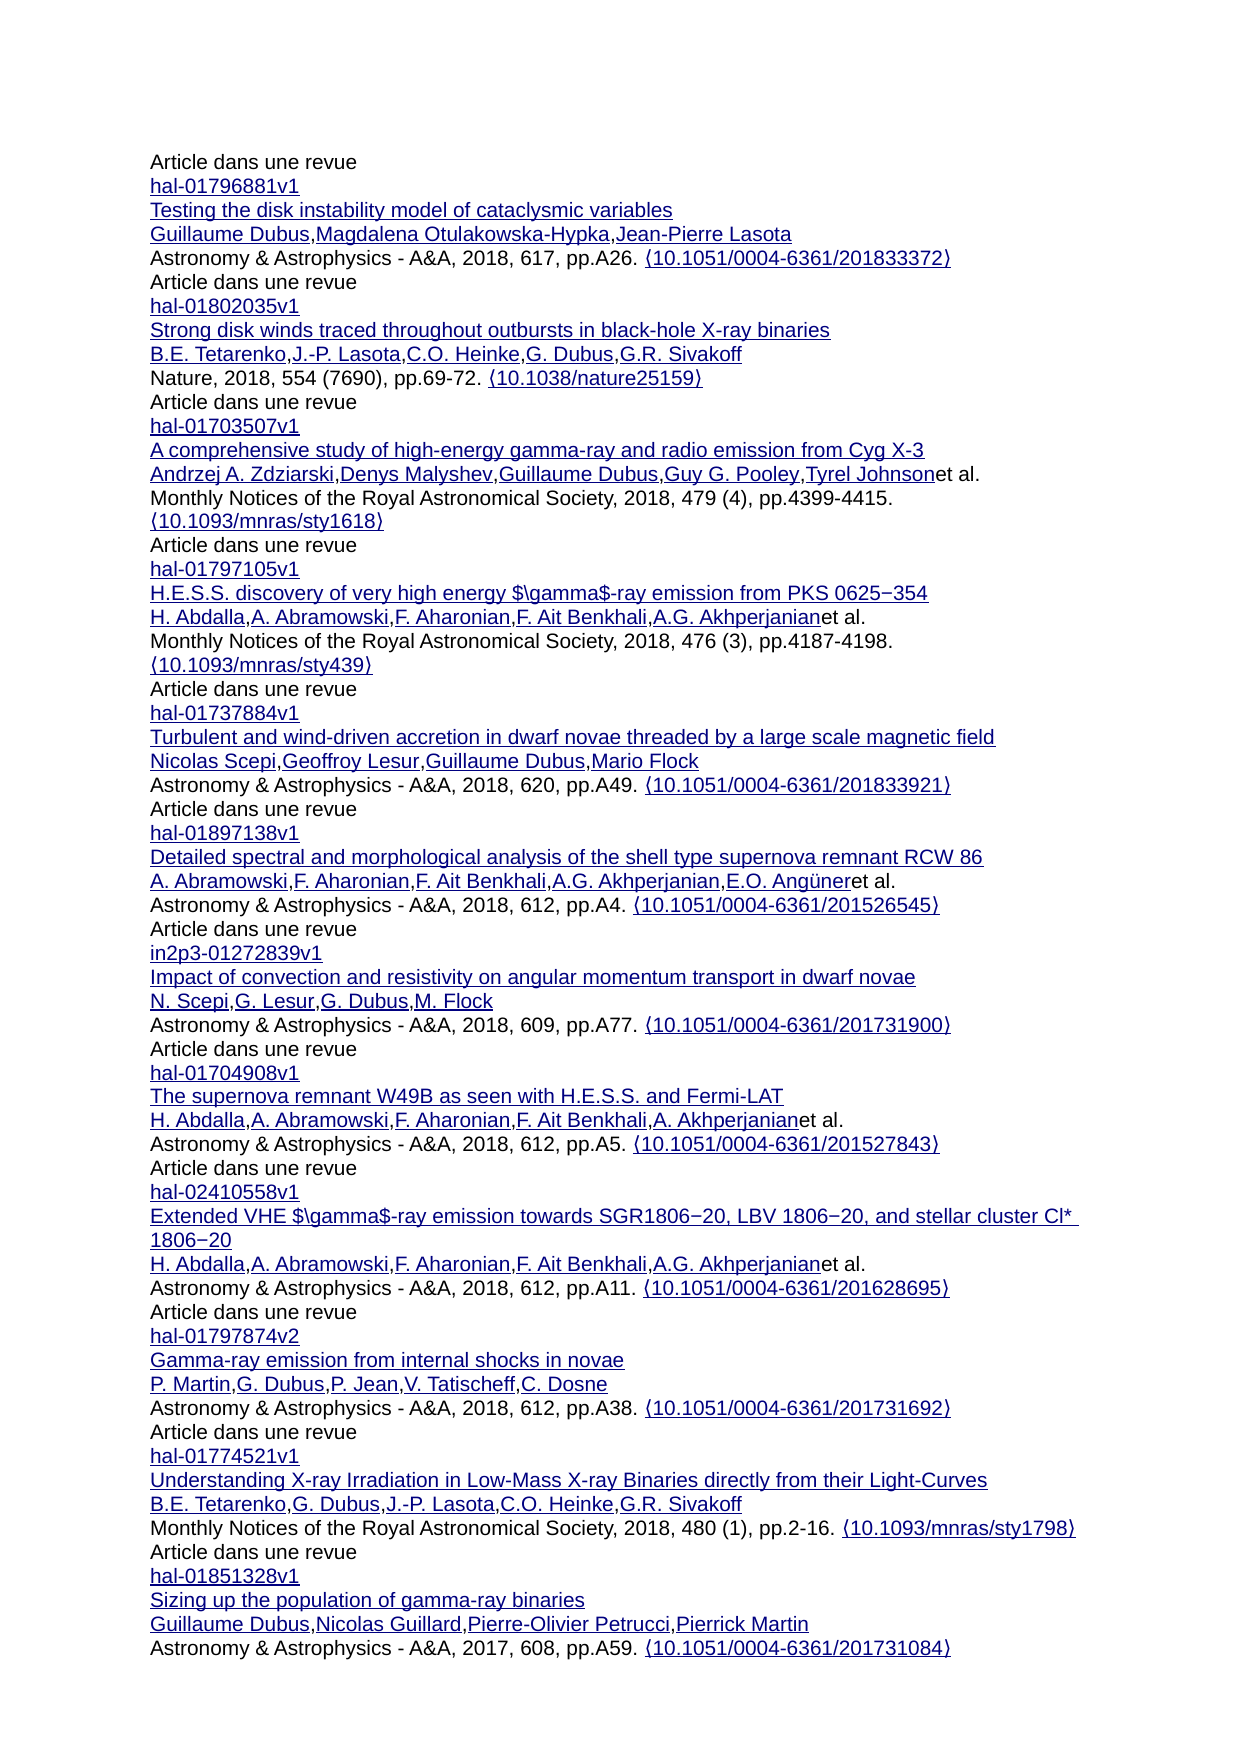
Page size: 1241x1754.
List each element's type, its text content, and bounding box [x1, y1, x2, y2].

table_cell Sizing up the population of gamma-ray binaries Guillaume Dubus,Nicolas Guillard,Pierre-Olivier Petrucci,Pierrick Martin Astronomy & Astrophysics - A&A, 2017, 608, pp.A59. ⟨10.1051/0004-6361/201731084⟩ [150, 1588, 1090, 1659]
table_cell Extended VHE $\gamma$-ray emission towards SGR1806−20, LBV 1806−20, and stellar cluster Cl* 1806−20 H. Abdalla,A. Abramowski,F. Aharonian,F. Ait Benkhali,A.G. Akhperjanianet al. Astronomy & Astrophysics - A&A, 2018, 612, pp.A11. ⟨10.1051/0004-6361/201628695⟩ Article dans une revue hal-01797874v2 [150, 1204, 1090, 1348]
table_cell Detailed spectral and morphological analysis of the shell type supernova remnant RCW 86 A. Abramowski,F. Aharonian,F. Ait Benkhali,A.G. Akhperjanian,E.O. Angüneret al. Astronomy & Astrophysics - A&A, 2018, 612, pp.A4. ⟨10.1051/0004-6361/201526545⟩ Article dans une revue in2p3-01272839v1 [150, 845, 1090, 964]
table_cell H.E.S.S. discovery of very high energy $\gamma$-ray emission from PKS 0625−354 H. Abdalla,A. Abramowski,F. Aharonian,F. Ait Benkhali,A.G. Akhperjanianet al. Monthly Notices of the Royal Astronomical Society, 2018, 476 (3), pp.4187-4198. ⟨10.1093/mnras/sty439⟩ Article dans une revue hal-01737884v1 [150, 581, 1090, 725]
table_cell Understanding X-ray Irradiation in Low-Mass X-ray Binaries directly from their Light-Curves B.E. Tetarenko,G. Dubus,J.-P. Lasota,C.O. Heinke,G.R. Sivakoff Monthly Notices of the Royal Astronomical Society, 2018, 480 (1), pp.2-16. ⟨10.1093/mnras/sty1798⟩ Article dans une revue hal-01851328v1 [150, 1468, 1090, 1587]
table_cell The supernova remnant W49B as seen with H.E.S.S. and Fermi-LAT H. Abdalla,A. Abramowski,F. Aharonian,F. Ait Benkhali,A. Akhperjanianet al. Astronomy & Astrophysics - A&A, 2018, 612, pp.A5. ⟨10.1051/0004-6361/201527843⟩ Article dans une revue hal-02410558v1 [150, 1084, 1090, 1204]
table_cell Strong disk winds traced throughout outbursts in black-hole X-ray binaries B.E. Tetarenko,J.-P. Lasota,C.O. Heinke,G. Dubus,G.R. Sivakoff Nature, 2018, 554 (7690), pp.69-72. ⟨10.1038/nature25159⟩ Article dans une revue hal-01703507v1 [150, 318, 1090, 437]
table_cell Impact of convection and resistivity on angular momentum transport in dwarf novae N. Scepi,G. Lesur,G. Dubus,M. Flock Astronomy & Astrophysics - A&A, 2018, 609, pp.A77. ⟨10.1051/0004-6361/201731900⟩ Article dans une revue hal-01704908v1 [150, 965, 1090, 1084]
table_cell Gamma-ray emission from internal shocks in novae P. Martin,G. Dubus,P. Jean,V. Tatischeff,C. Dosne Astronomy & Astrophysics - A&A, 2018, 612, pp.A38. ⟨10.1051/0004-6361/201731692⟩ Article dans une revue hal-01774521v1 [150, 1348, 1090, 1468]
table_cell A comprehensive study of high-energy gamma-ray and radio emission from Cyg X-3 Andrzej A. Zdziarski,Denys Malyshev,Guillaume Dubus,Guy G. Pooley,Tyrel Johnsonet al. Monthly Notices of the Royal Astronomical Society, 2018, 479 (4), pp.4399-4415. ⟨10.1093/mnras/sty1618⟩ Article dans une revue hal-01797105v1 [150, 438, 1090, 581]
table_cell Turbulent and wind-driven accretion in dwarf novae threaded by a large scale magnetic field Nicolas Scepi,Geoffroy Lesur,Guillaume Dubus,Mario Flock Astronomy & Astrophysics - A&A, 2018, 620, pp.A49. ⟨10.1051/0004-6361/201833921⟩ Article dans une revue hal-01897138v1 [150, 725, 1090, 845]
table_cell Testing the disk instability model of cataclysmic variables Guillaume Dubus,Magdalena Otulakowska-Hypka,Jean-Pierre Lasota Astronomy & Astrophysics - A&A, 2018, 617, pp.A26. ⟨10.1051/0004-6361/201833372⟩ Article dans une revue hal-01802035v1 [150, 198, 1090, 318]
table_cell Article dans une revue hal-01796881v1 [150, 150, 1090, 198]
